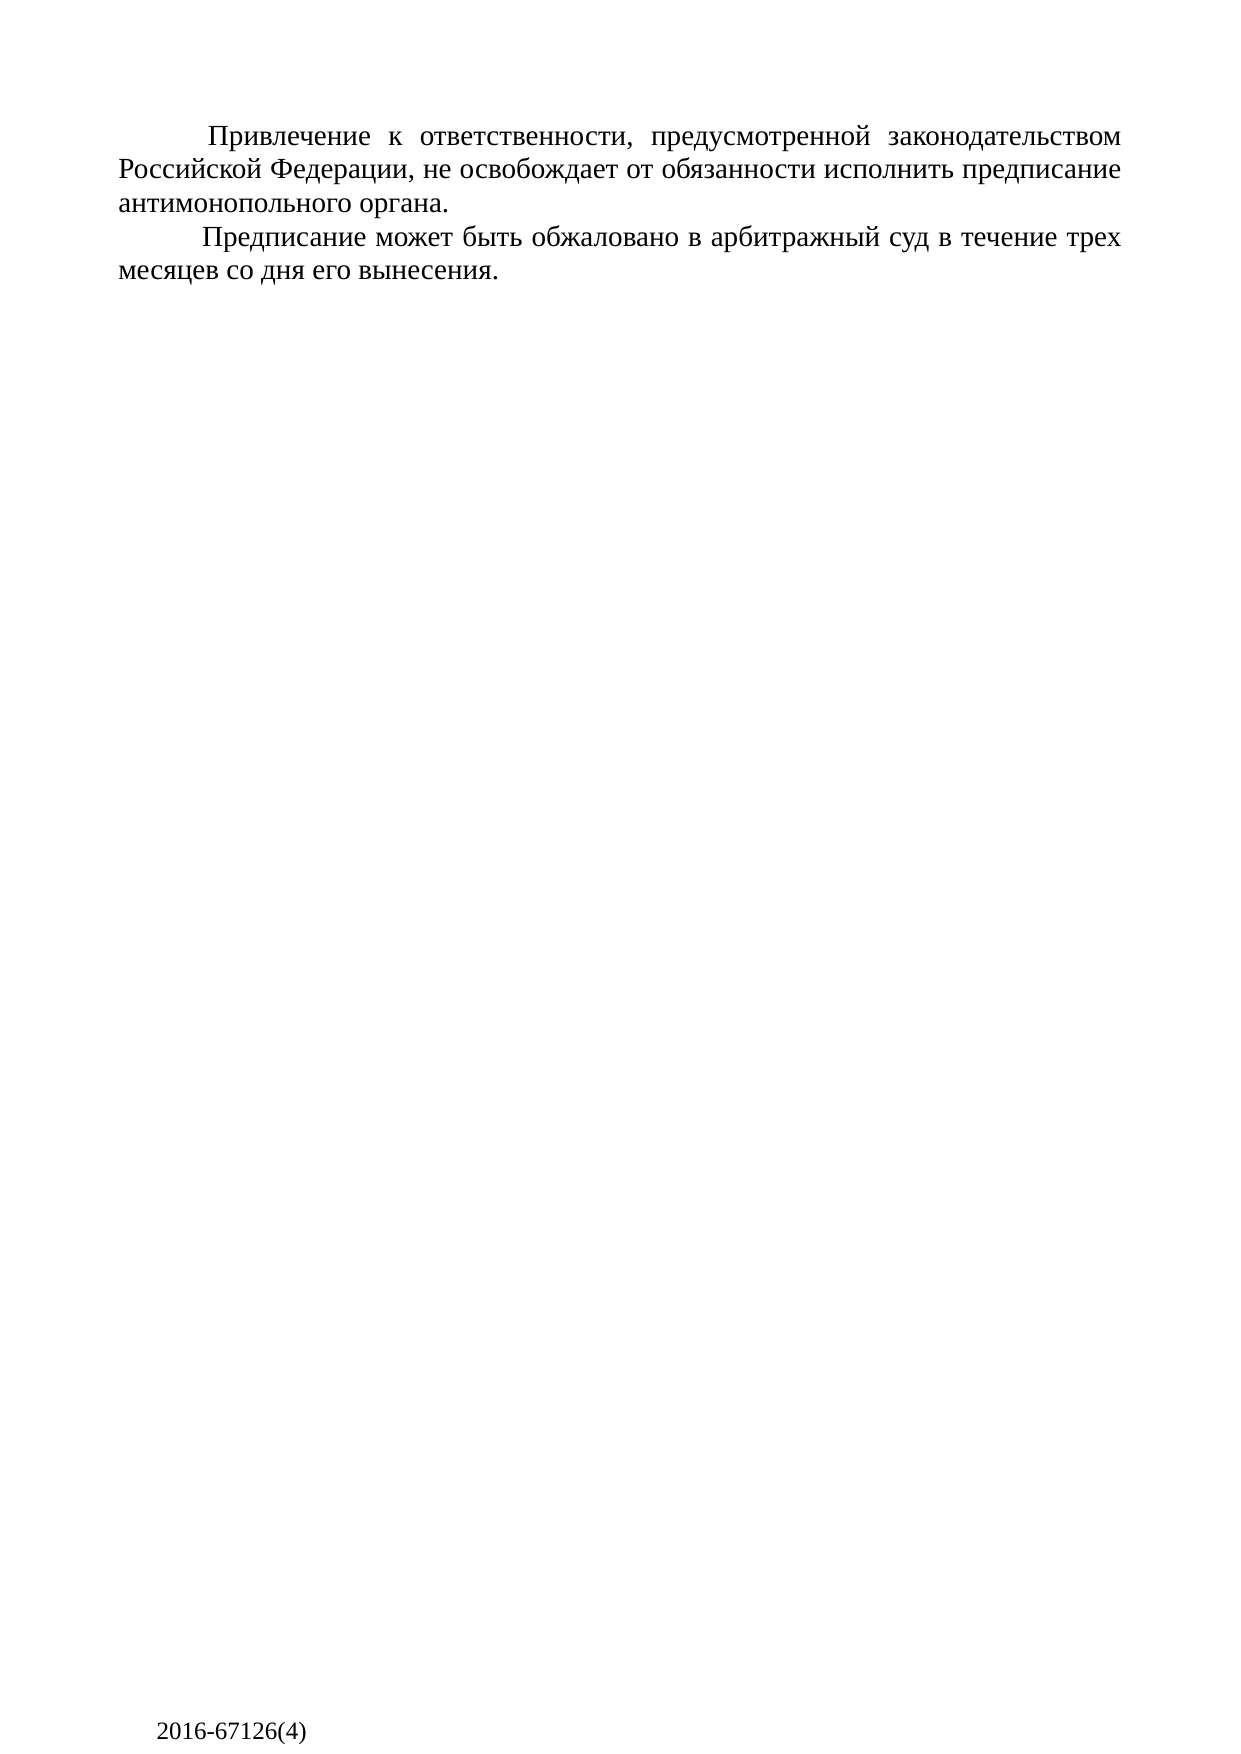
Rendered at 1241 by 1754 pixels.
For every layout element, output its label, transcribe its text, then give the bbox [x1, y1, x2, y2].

text Предписание может быть обжаловано в арбитражный суд в течение трех месяцев со дня его вынесения. [118, 219, 1122, 286]
text Привлечение к ответственности, предусмотренной законодательством Российской Федерации, не освобождает от обязанности исполнить предписание антимонопольного органа. [118, 118, 1122, 219]
